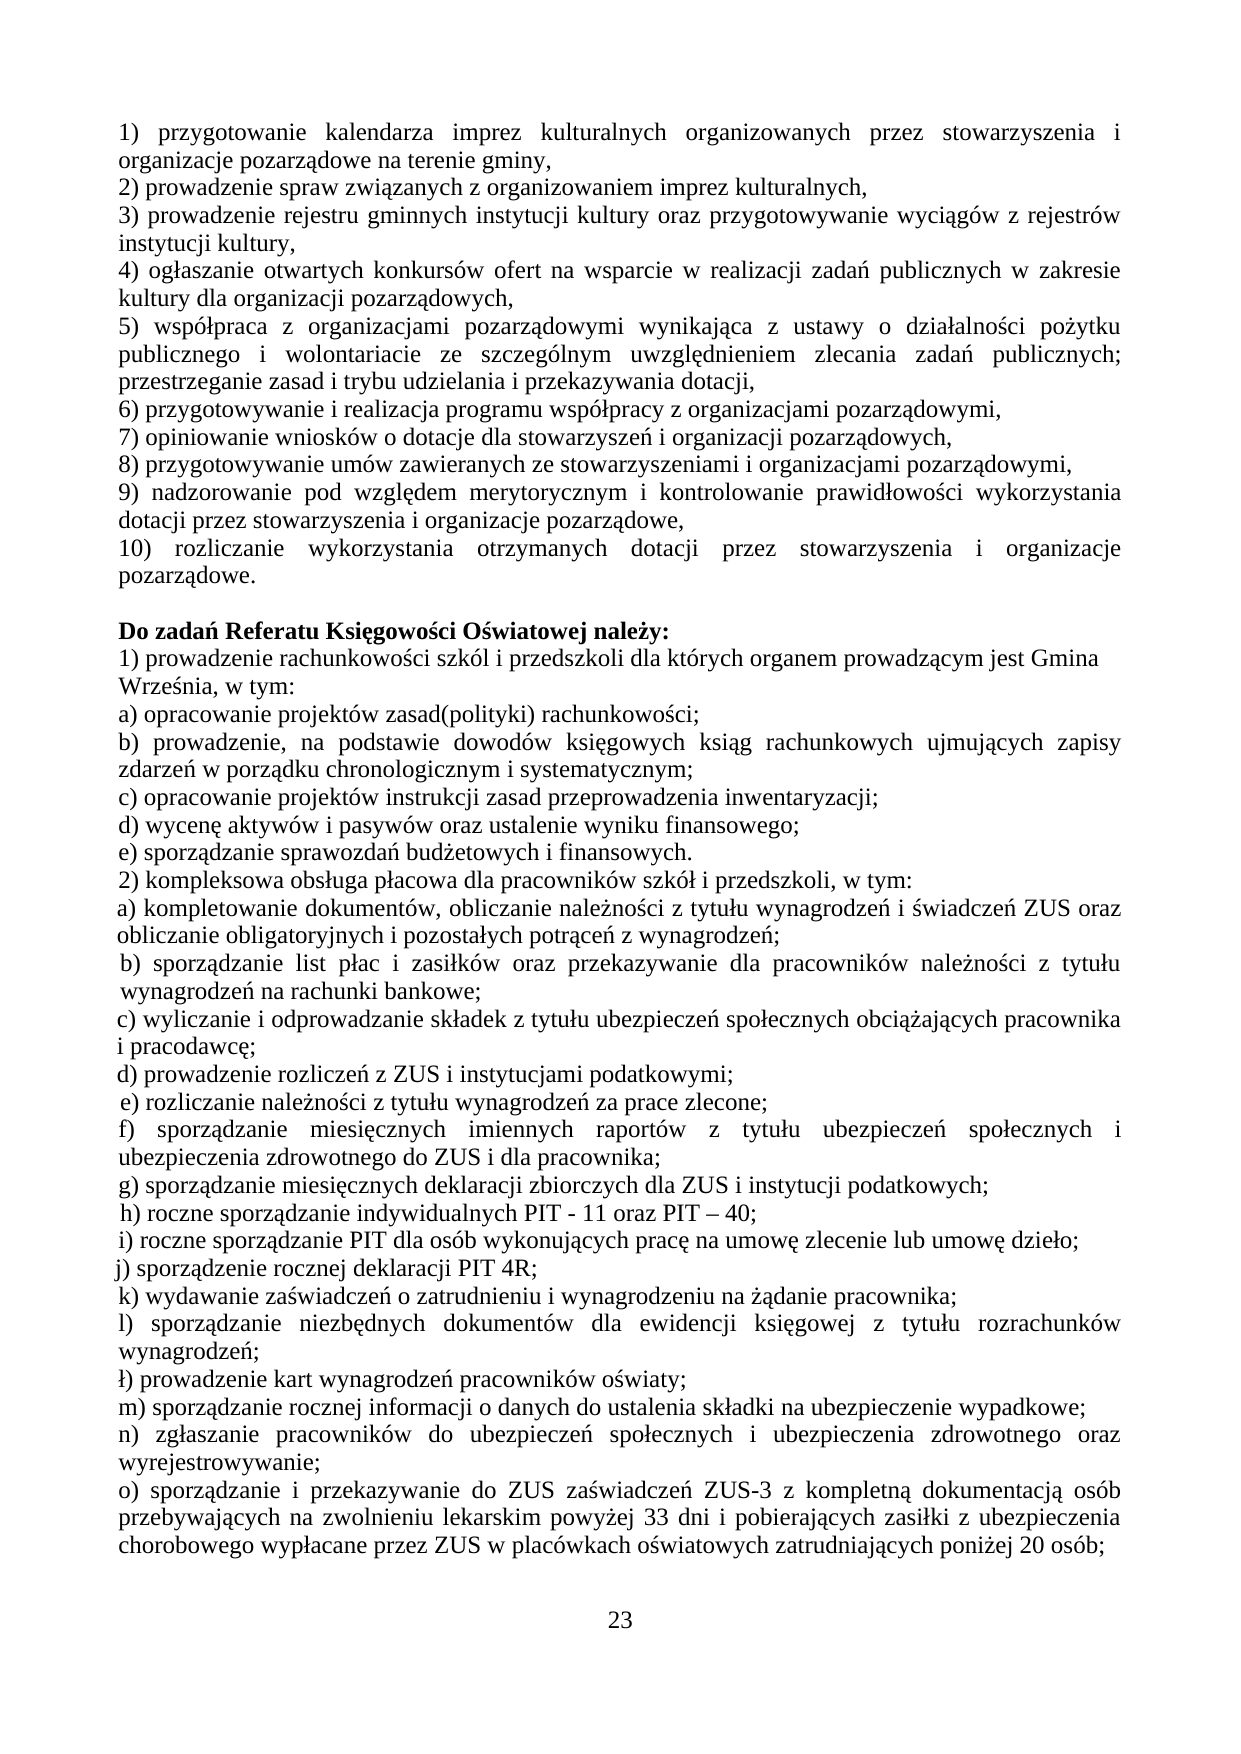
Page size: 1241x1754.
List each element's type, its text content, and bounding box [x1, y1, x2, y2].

text 10) rozliczanie wykorzystania otrzymanych dotacji przez stowarzyszenia i organizacje pozarządowe. [118, 534, 1122, 589]
list a) kompletowanie dokumentów, obliczanie należności z tytułu wynagrodzeń i świadczeń ZUS oraz obliczanie obligatoryjnych i pozostałych potrąceń z wynagrodzeń; [117, 894, 1122, 949]
list i) roczne sporządzanie PIT dla osób wykonujących pracę na umowę zlecenie lub umowę dzieło; [117, 1226, 1122, 1254]
text e) sporządzanie sprawozdań budżetowych i finansowych. [118, 838, 1122, 866]
list ł) prowadzenie kart wynagrodzeń pracowników oświaty; [118, 1365, 1122, 1393]
list g) sporządzanie miesięcznych deklaracji zbiorczych dla ZUS i instytucji podatkowych; [118, 1171, 1122, 1199]
text 5) współpraca z organizacjami pozarządowymi wynikająca z ustawy o działalności pożytku publicznego i wolontariacie ze szczególnym uwzględnieniem zlecania zadań publicznych; przestrzeganie zasad i trybu udzielania i przekazywania dotacji, [118, 312, 1122, 395]
text 1) prowadzenie rachunkowości szkól i przedszkoli dla których organem prowadzącym jest Gmina Września, w tym: [118, 644, 1122, 700]
list j) sporządzenie rocznej deklaracji PIT 4R; [115, 1254, 1122, 1282]
text c) opracowanie projektów instrukcji zasad przeprowadzenia inwentaryzacji; [118, 783, 1122, 811]
text 2) prowadzenie spraw związanych z organizowaniem imprez kulturalnych, [118, 173, 1122, 201]
list b) sporządzanie list płac i zasiłków oraz przekazywanie dla pracowników należności z tytułu wynagrodzeń na rachunki bankowe; [120, 949, 1122, 1005]
text b) prowadzenie, na podstawie dowodów księgowych ksiąg rachunkowych ujmujących zapisy zdarzeń w porządku chronologicznym i systematycznym; [118, 728, 1122, 783]
text 1) przygotowanie kalendarza imprez kulturalnych organizowanych przez stowarzyszenia i organizacje pozarządowe na terenie gminy, [118, 118, 1122, 173]
list c) wyliczanie i odprowadzanie składek z tytułu ubezpieczeń społecznych obciążających pracownika i pracodawcę; [117, 1005, 1122, 1060]
text 4) ogłaszanie otwartych konkursów ofert na wsparcie w realizacji zadań publicznych w zakresie kultury dla organizacji pozarządowych, [118, 257, 1122, 312]
list f) sporządzanie miesięcznych imiennych raportów z tytułu ubezpieczeń społecznych i ubezpieczenia zdrowotnego do ZUS i dla pracownika; [118, 1116, 1122, 1171]
text 3) prowadzenie rejestru gminnych instytucji kultury oraz przygotowywanie wyciągów z rejestrów instytucji kultury, [118, 201, 1122, 257]
list d) prowadzenie rozliczeń z ZUS i instytucjami podatkowymi; [117, 1060, 1122, 1088]
list e) rozliczanie należności z tytułu wynagrodzeń za prace zlecone; [120, 1088, 1122, 1116]
text 7) opiniowanie wniosków o dotacje dla stowarzyszeń i organizacji pozarządowych, [118, 423, 1122, 451]
list o) sporządzanie i przekazywanie do ZUS zaświadczeń ZUS-3 z kompletną dokumentacją osób przebywających na zwolnieniu lekarskim powyżej 33 dni i pobierających zasiłki z ubezpieczenia chorobowego wypłacane przez ZUS w placówkach oświatowych zatrudniających poniżej 20 osób; [118, 1476, 1122, 1559]
list k) wydawanie zaświadczeń o zatrudnieniu i wynagrodzeniu na żądanie pracownika; [118, 1282, 1122, 1309]
list l) sporządzanie niezbędnych dokumentów dla ewidencji księgowej z tytułu rozrachunków wynagrodzeń; [118, 1309, 1122, 1365]
list n) zgłaszanie pracowników do ubezpieczeń społecznych i ubezpieczenia zdrowotnego oraz wyrejestrowywanie; [118, 1420, 1122, 1476]
text 8) przygotowywanie umów zawieranych ze stowarzyszeniami i organizacjami pozarządowymi, [118, 451, 1122, 478]
text 9) nadzorowanie pod względem merytorycznym i kontrolowanie prawidłowości wykorzystania dotacji przez stowarzyszenia i organizacje pozarządowe, [118, 478, 1122, 534]
text d) wycenę aktywów i pasywów oraz ustalenie wyniku finansowego; [118, 811, 1122, 838]
text a) opracowanie projektów zasad(polityki) rachunkowości; [118, 700, 1122, 728]
text 6) przygotowywanie i realizacja programu współpracy z organizacjami pozarządowymi, [118, 395, 1122, 423]
list h) roczne sporządzanie indywidualnych PIT - 11 oraz PIT – 40; [118, 1199, 1122, 1226]
text 2) kompleksowa obsługa płacowa dla pracowników szkół i przedszkoli, w tym: [118, 866, 1122, 894]
list m) sporządzanie rocznej informacji o danych do ustalenia składki na ubezpieczenie wypadkowe; [118, 1393, 1122, 1420]
text Do zadań Referatu Księgowości Oświatowej należy: [118, 617, 1122, 644]
